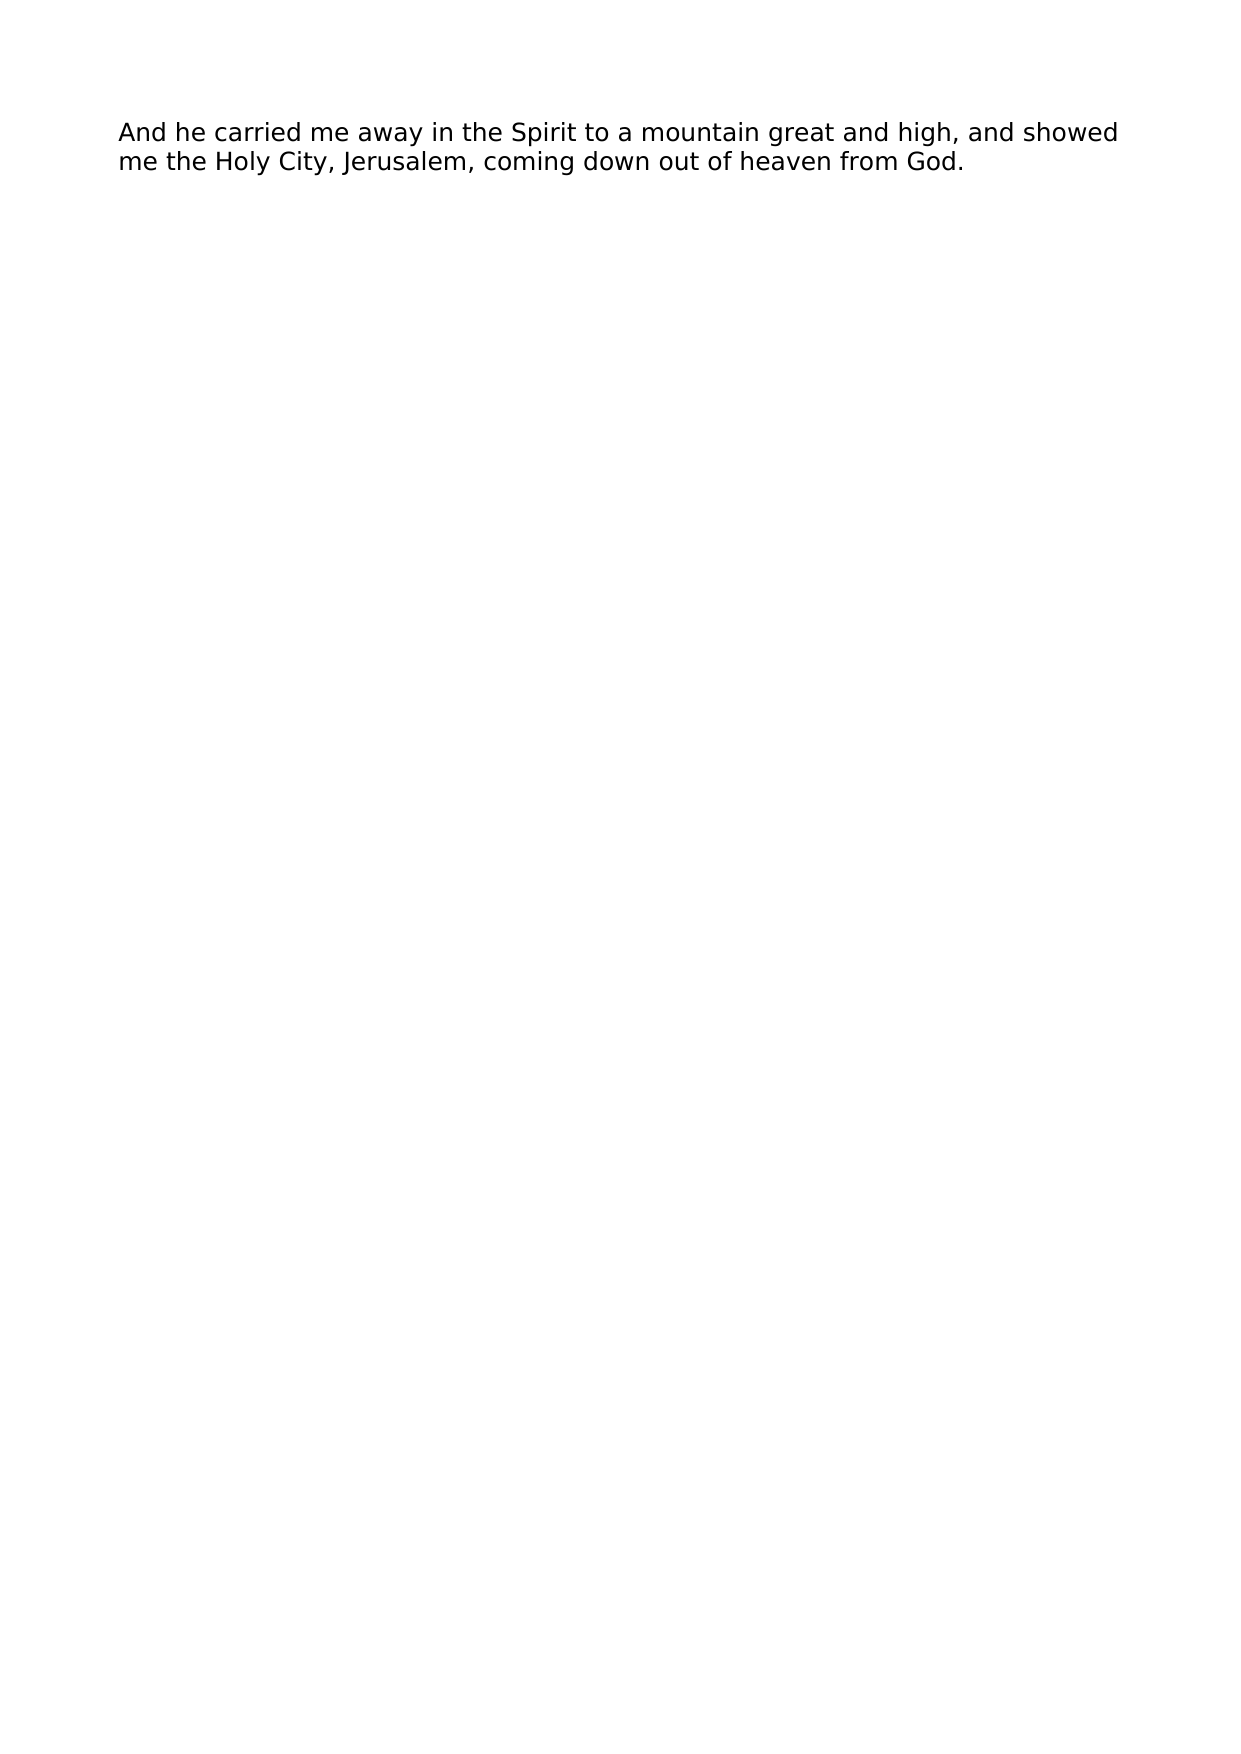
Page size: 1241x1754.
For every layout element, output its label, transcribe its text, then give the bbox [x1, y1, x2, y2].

text And he carried me away in the Spirit to a mountain great and high, and showed me the Holy City, Jerusalem, coming down out of heaven from God. [118, 118, 1122, 176]
